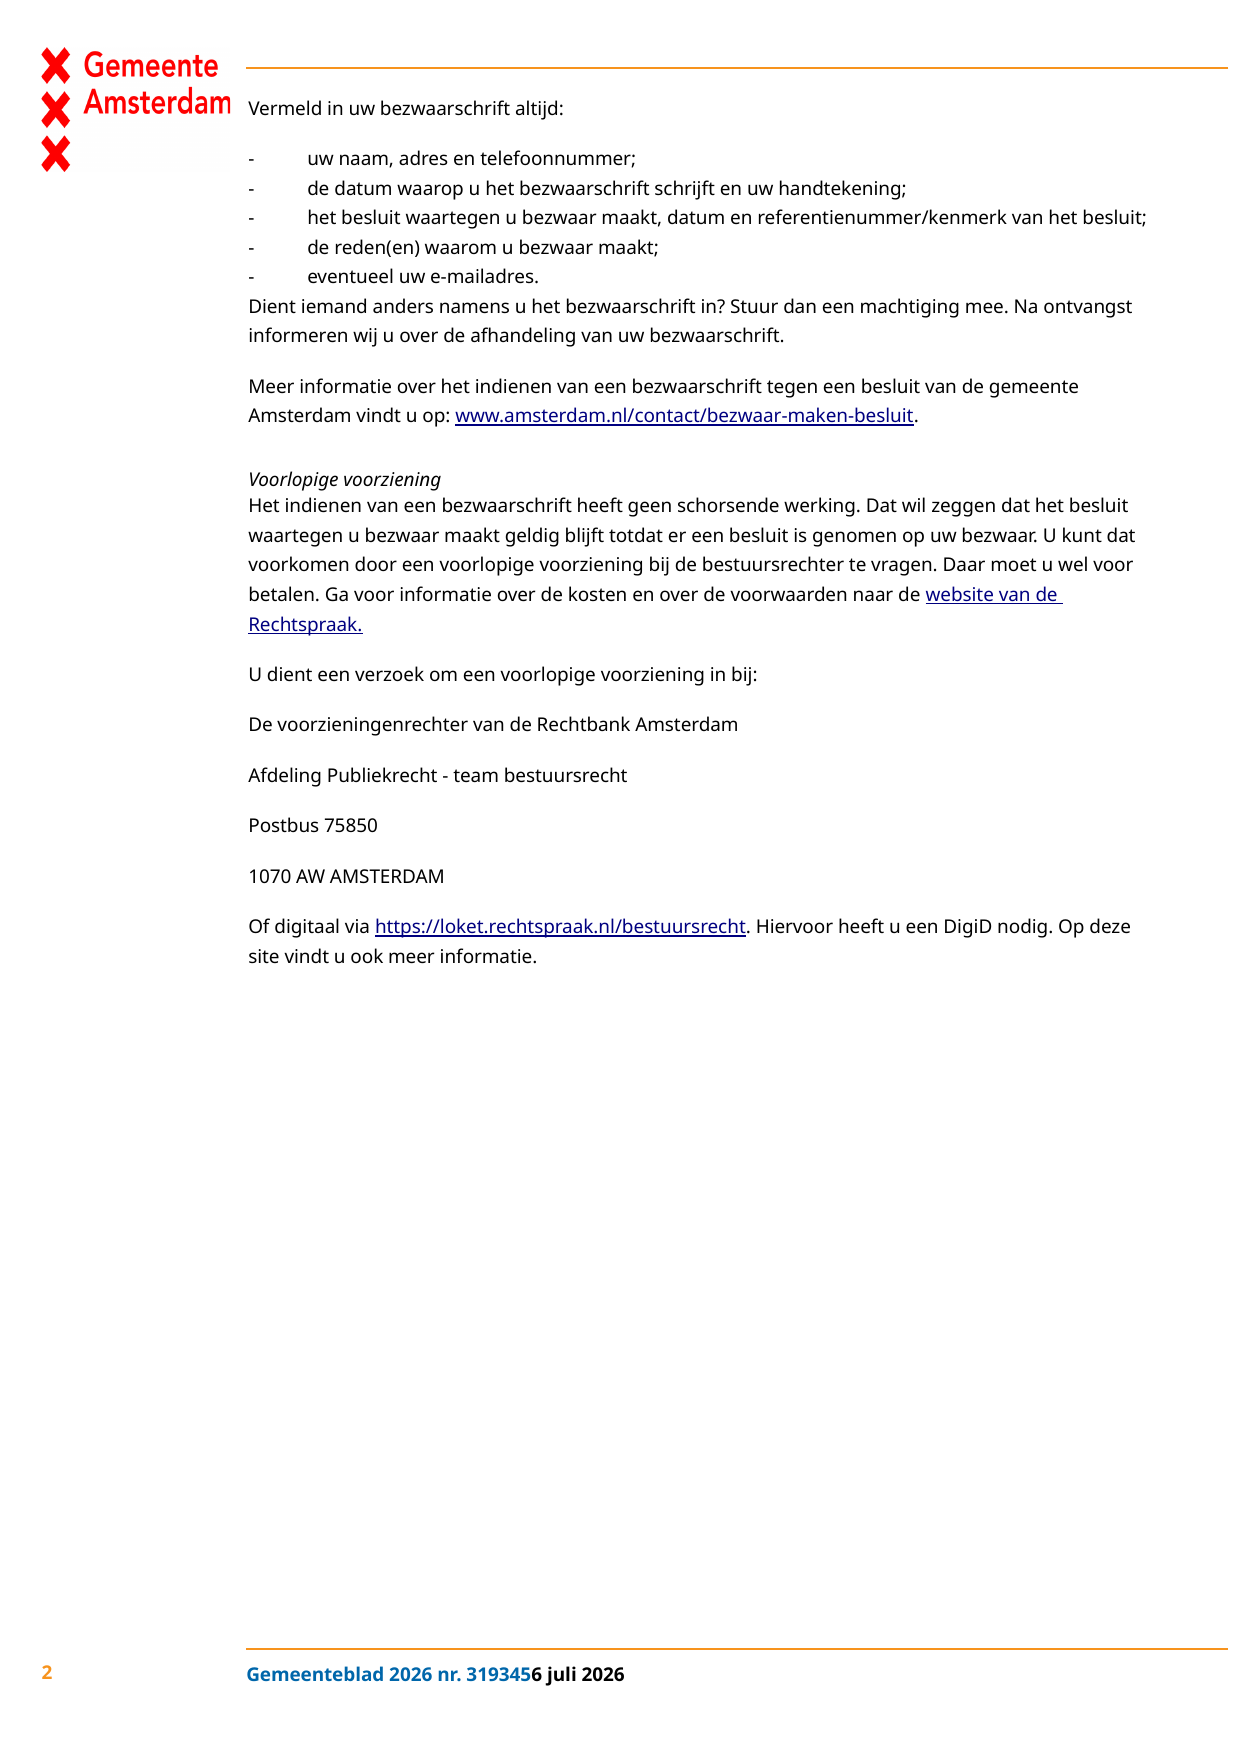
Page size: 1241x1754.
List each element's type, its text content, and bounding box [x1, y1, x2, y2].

picture [41, 47, 231, 172]
list de reden(en) waarom u bezwaar maakt; [248, 234, 1152, 260]
list eventueel uw e-mailadres. [248, 263, 1152, 289]
list uw naam, adres en telefoonnummer; [248, 145, 1152, 171]
text De voorzieningenrechter van de Rechtbank Amsterdam [248, 712, 1152, 737]
text Meer informatie over het indienen van een bezwaarschrift tegen een besluit van de gemeente Amsterdam vindt u op: www.amsterdam.nl/contact/bezwaar-maken-besluit. [248, 373, 1152, 428]
text 1070 AW AMSTERDAM [248, 863, 1152, 888]
text Het indienen van een bezwaarschrift heeft geen schorsende werking. Dat wil zeggen dat het besluit waartegen u bezwaar maakt geldig blijft totdat er een besluit is genomen op uw bezwaar. U kunt dat voorkomen door een voorlopige voorziening bij de bestuursrechter te vragen. Daar moet u wel voor betalen. Ga voor informatie over de kosten en over de voorwaarden naar de website van de Rechtspraak. [248, 492, 1152, 636]
text U dient een verzoek om een voorlopige voorziening in bij: [248, 661, 1152, 687]
list de datum waarop u het bezwaarschrift schrijft en uw handtekening; [248, 175, 1152, 201]
text Postbus 75850 [248, 812, 1152, 838]
text Dient iemand anders namens u het bezwaarschrift in? Stuur dan een machtiging mee. Na ontvangst informeren wij u over de afhandeling van uw bezwaarschrift. [248, 293, 1152, 348]
text Vermeld in uw bezwaarschrift altijd: [248, 95, 1152, 121]
text Of digitaal via https://loket.rechtspraak.nl/bestuursrecht. Hiervoor heeft u een DigiD nodig. Op deze site vindt u ook meer informatie. [248, 913, 1152, 968]
list het besluit waartegen u bezwaar maakt, datum en referentienummer/kenmerk van het besluit; [248, 204, 1152, 230]
text Voorlopige voorziening [248, 467, 1152, 492]
text Afdeling Publiekrecht - team bestuursrecht [248, 762, 1152, 788]
